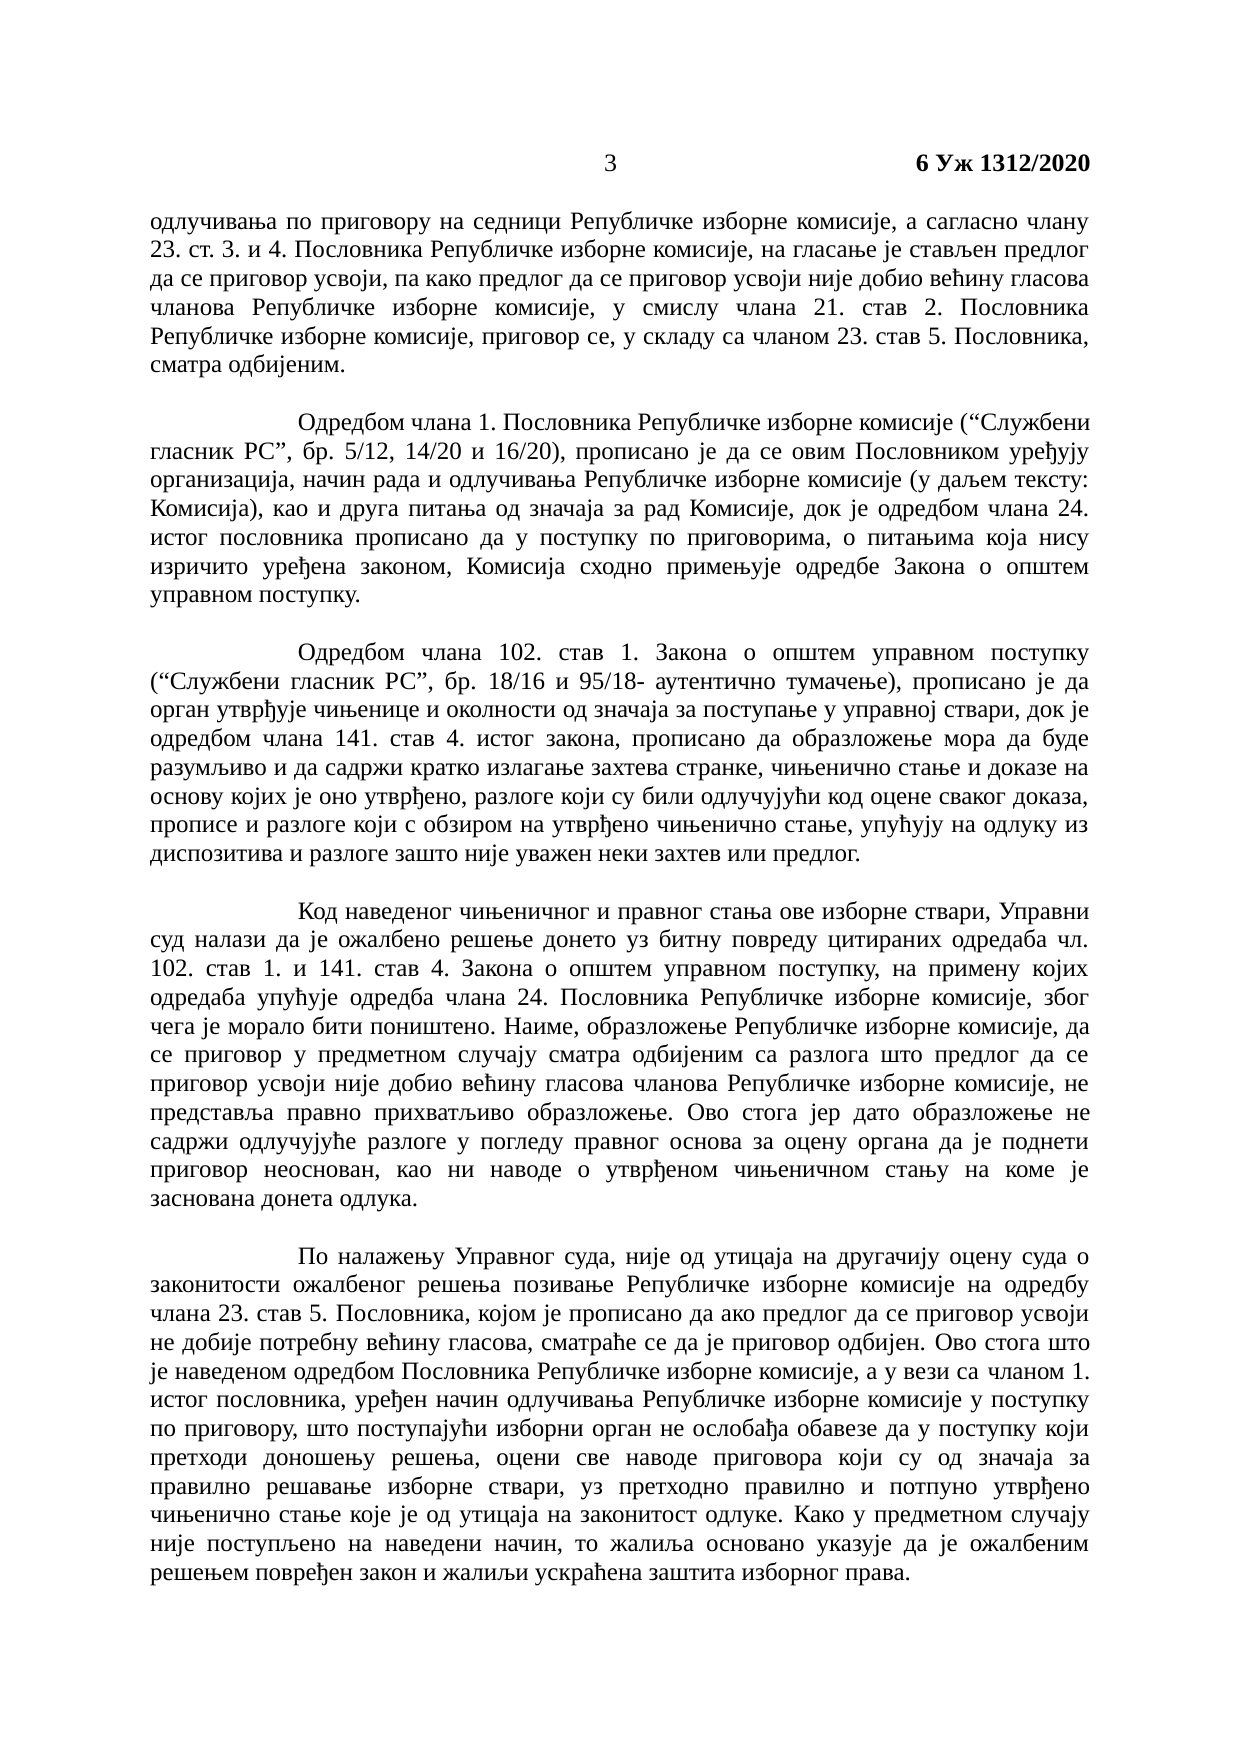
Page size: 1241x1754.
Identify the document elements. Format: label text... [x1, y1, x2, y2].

text По налажењу Управног суда, није од утицаја на другачију оцену суда о законитости ожалбеног решења позивање Републичке изборне комисије на одредбу члана 23. став 5. Пословника, којом је прописано да ако предлог да се приговор усвоји не добије потребну већину гласова, сматраће се да је приговор одбијен. Ово стога што је наведеном одредбом Пословника Републичке изборне комисије, а у вези са чланом 1. истог пословника, уређен начин одлучивања Републичке изборне комисије у поступку по приговору, што поступајући изборни орган не ослобађа обавезе да у поступку који претходи доношењу решења, оцени све наводе приговора који су од значаја за правилно решавање изборне ствари, уз претходно правилно и потпуно утврђено чињенично стање које је од утицаја на законитост одлуке. Како у предметном случају није поступљено на наведени начин, то жалиља основано указује да је ожалбеним решењем повређен закон и жалиљи ускраћена заштита изборног права. [150, 1241, 1090, 1586]
text Код наведеног чињеничног и правног стања ове изборне ствари, Управни суд налази да је ожалбено решење донето уз битну повреду цитираних одредаба чл. 102. став 1. и 141. став 4. Закона о општем управном поступку, на примену којих одредаба упућује одредба члана 24. Пословника Републичке изборне комисије, због чега је морало бити поништено. Наиме, образложење Републичке изборне комисије, да се приговор у предметном случају сматра одбијеним са разлога што предлог да се приговор усвоји није добио већину гласова чланова Републичке изборне комисије, не представља правно прихватљиво образложење. Ово стога јер дато образложење не садржи одлучујуће разлоге у погледу правног основа за оцену органа да је поднети приговор неоснован, као ни наводе о утврђеном чињеничном стању на коме је заснована донета одлука. [150, 896, 1090, 1212]
text Одредбом члана 102. став 1. Закона о општем управном поступку (“Службени гласник РС”, бр. 18/16 и 95/18- аутентично тумачење), прописано је да орган утврђује чињенице и околности од значаја за поступање у управној ствари, док је одредбом члана 141. став 4. истог закона, прописано да образложење мора да буде разумљиво и да садржи кратко излагање захтева странке, чињенично стање и доказе на основу којих је оно утврђено, разлоге који су били одлучујући код оцене сваког доказа, прописе и разлоге који с обзиром на утврђено чињенично стање, упућују на одлуку из диспозитива и разлоге зашто није уважен неки захтев или предлог. [150, 637, 1090, 867]
text одлучивања по приговору на седници Републичке изборне комисије, а сагласно члану 23. ст. 3. и 4. Пословника Републичке изборне комисије, на гласање је стављен предлог да се приговор усвоји, па како предлог да се приговор усвоји није добио већину гласова чланова Републичке изборне комисије, у смислу члана 21. став 2. Пословника Републичке изборне комисије, приговор се, у складу са чланом 23. став 5. Пословника, сматра одбијеним. [150, 206, 1090, 378]
text Одредбом члана 1. Пословника Републичке изборне комисије (“Службени гласник РС”, бр. 5/12, 14/20 и 16/20), прописано је да се овим Пословником уређују организација, начин рада и одлучивања Републичке изборне комисије (у даљем тексту: Комисија), као и друга питања од значаја за рад Комисије, док је одредбом члана 24. истог пословника прописано да у поступку по приговорима, о питањима која нису изричито уређена законом, Комисија сходно примењује одредбе Закона о општем управном поступку. [150, 407, 1090, 608]
